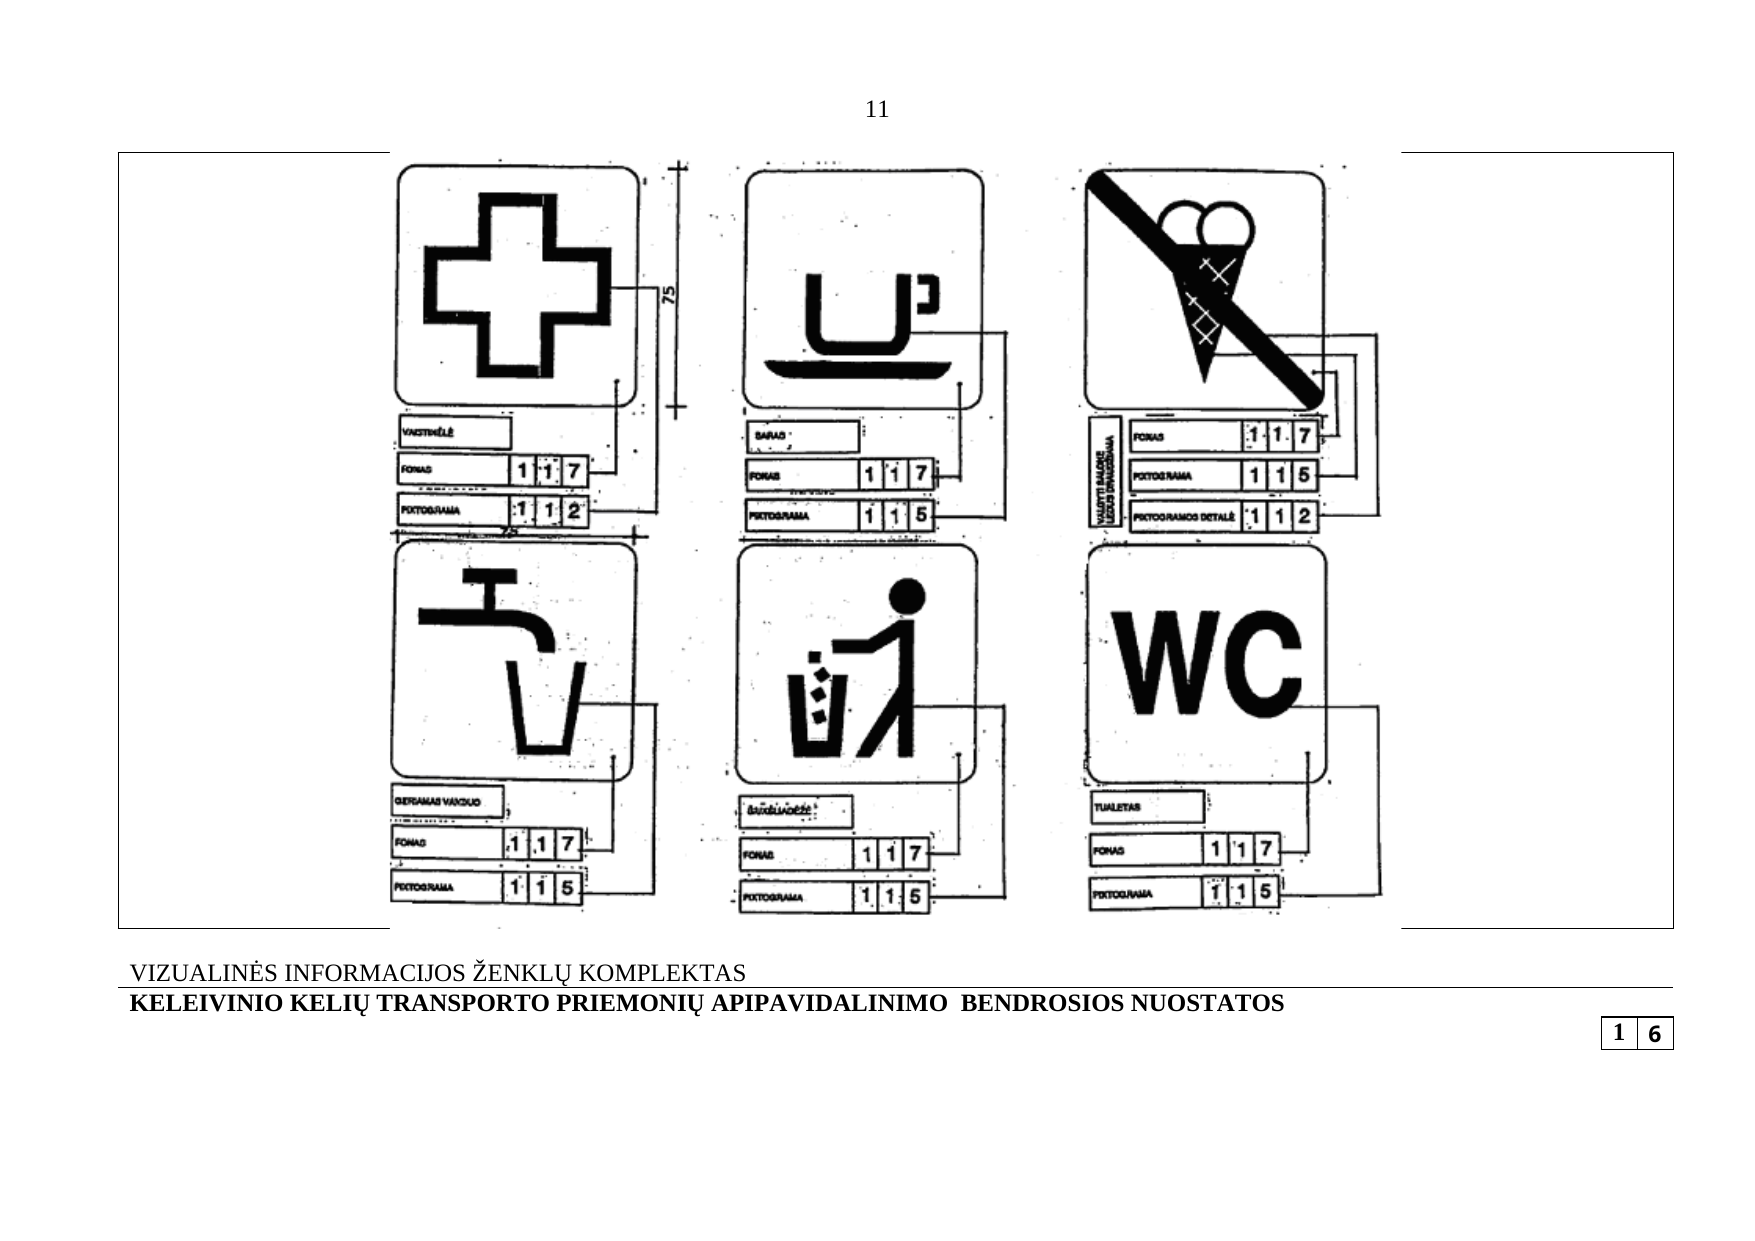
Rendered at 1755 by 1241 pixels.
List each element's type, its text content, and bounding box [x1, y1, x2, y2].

table_header [119, 153, 389, 928]
table_cell KELEIVINIO KELIŲ TRANSPORTO PRIEMONIŲ APIPAVIDALINIMO BENDROSIOS NUOSTATOS [118, 988, 1602, 1049]
table_header [1402, 153, 1673, 928]
table_cell 1 [1602, 1018, 1637, 1049]
table_cell [1602, 988, 1637, 1016]
table_cell 6 [1638, 1018, 1673, 1049]
table_cell [1638, 988, 1673, 1016]
table_cell VIZUALINĖS INFORMACIJOS ŽENKLŲ KOMPLEKTAS [118, 929, 1673, 987]
